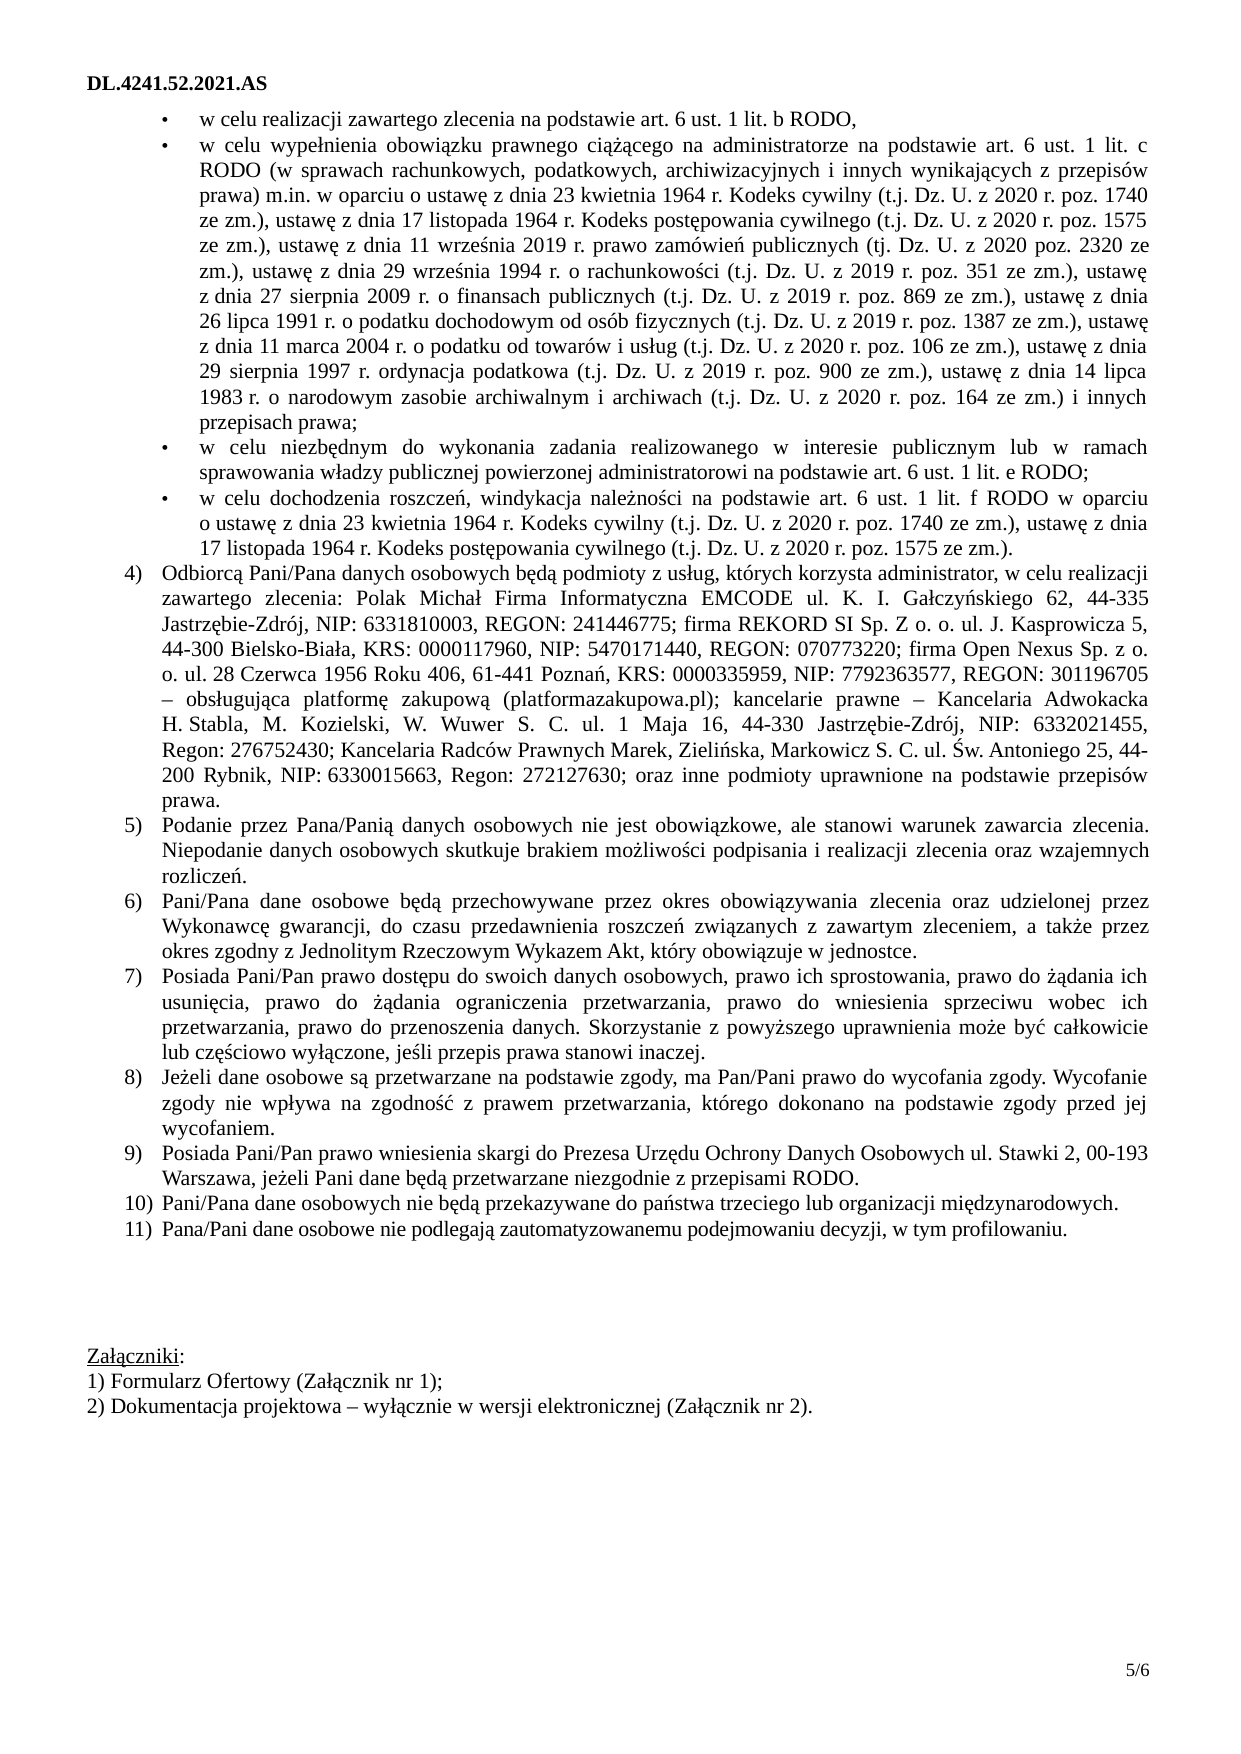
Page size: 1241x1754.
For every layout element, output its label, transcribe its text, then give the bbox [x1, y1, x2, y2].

list Pani/Pana dane osobowe będą przechowywane przez okres obowiązywania zlecenia oraz udzielonej przez Wykonawcę gwarancji, do czasu przedawnienia roszczeń związanych z zawartym zleceniem, a także przez okres zgodny z Jednolitym Rzeczowym Wykazem Akt, który obowiązuje w jednostce. [124, 888, 1149, 963]
text Załączniki: [87, 1343, 1149, 1368]
list w celu realizacji zawartego zlecenia na podstawie art. 6 ust. 1 lit. b RODO, [162, 106, 1149, 132]
list Pana/Pani dane osobowe nie podlegają zautomatyzowanemu podejmowaniu decyzji, w tym profilowaniu. [124, 1216, 1149, 1241]
text 2) Dokumentacja projektowa – wyłącznie w wersji elektronicznej (Załącznik nr 2). [87, 1393, 1149, 1418]
list Odbiorcą Pani/Pana danych osobowych będą podmioty z usług, których korzysta administrator, w celu realizacji zawartego zlecenia: Polak Michał Firma Informatyczna EMCODE ul. K. I. Gałczyńskiego 62, 44-335 Jastrzębie-Zdrój, NIP: 6331810003, REGON: 241446775; firma REKORD SI Sp. Z o. o. ul. J. Kasprowicza 5, 44-300 Bielsko-Biała, KRS: 0000117960, NIP: 5470171440, REGON: 070773220; firma Open Nexus Sp. z o. o. ul. 28 Czerwca 1956 Roku 406, 61-441 Poznań, KRS: 0000335959, NIP: 7792363577, REGON: 301196705 – obsługująca platformę zakupową (platformazakupowa.pl); kancelarie prawne – Kancelaria Adwokacka H. Stabla, M. Kozielski, W. Wuwer S. C. ul. 1 Maja 16, 44-330 Jastrzębie-Zdrój, NIP: 6332021455, Regon: 276752430; Kancelaria Radców Prawnych Marek, Zielińska, Markowicz S. C. ul. Św. Antoniego 25, 44-200 Rybnik, NIP: 6330015663, Regon: 272127630; oraz inne podmioty uprawnione na podstawie przepisów prawa. [124, 560, 1149, 812]
list Pani/Pana dane osobowych nie będą przekazywane do państwa trzeciego lub organizacji międzynarodowych. [124, 1190, 1149, 1216]
list Posiada Pani/Pan prawo dostępu do swoich danych osobowych, prawo ich sprostowania, prawo do żądania ich usunięcia, prawo do żądania ograniczenia przetwarzania, prawo do wniesienia sprzeciwu wobec ich przetwarzania, prawo do przenoszenia danych. Skorzystanie z powyższego uprawnienia może być całkowicie lub częściowo wyłączone, jeśli przepis prawa stanowi inaczej. [124, 963, 1149, 1064]
list Posiada Pani/Pan prawo wniesienia skargi do Prezesa Urzędu Ochrony Danych Osobowych ul. Stawki 2, 00-193 Warszawa, jeżeli Pani dane będą przetwarzane niezgodnie z przepisami RODO. [124, 1140, 1149, 1190]
list w celu niezbędnym do wykonania zadania realizowanego w interesie publicznym lub w ramach sprawowania władzy publicznej powierzonej administratorowi na podstawie art. 6 ust. 1 lit. e RODO; [162, 434, 1149, 484]
list w celu wypełnienia obowiązku prawnego ciążącego na administratorze na podstawie art. 6 ust. 1 lit. c RODO (w sprawach rachunkowych, podatkowych, archiwizacyjnych i innych wynikających z przepisów prawa) m.in. w oparciu o ustawę z dnia 23 kwietnia 1964 r. Kodeks cywilny (t.j. Dz. U. z 2020 r. poz. 1740 ze zm.), ustawę z dnia 17 listopada 1964 r. Kodeks postępowania cywilnego (t.j. Dz. U. z 2020 r. poz. 1575 ze zm.), ustawę z dnia 11 września 2019 r. prawo zamówień publicznych (tj. Dz. U. z 2020 poz. 2320 ze zm.), ustawę z dnia 29 września 1994 r. o rachunkowości (t.j. Dz. U. z 2019 r. poz. 351 ze zm.), ustawę z dnia 27 sierpnia 2009 r. o finansach publicznych (t.j. Dz. U. z 2019 r. poz. 869 ze zm.), ustawę z dnia 26 lipca 1991 r. o podatku dochodowym od osób fizycznych (t.j. Dz. U. z 2019 r. poz. 1387 ze zm.), ustawę z dnia 11 marca 2004 r. o podatku od towarów i usług (t.j. Dz. U. z 2020 r. poz. 106 ze zm.), ustawę z dnia 29 sierpnia 1997 r. ordynacja podatkowa (t.j. Dz. U. z 2019 r. poz. 900 ze zm.), ustawę z dnia 14 lipca 1983 r. o narodowym zasobie archiwalnym i archiwach (t.j. Dz. U. z 2020 r. poz. 164 ze zm.) i innych przepisach prawa; [162, 132, 1149, 434]
text 1) Formularz Ofertowy (Załącznik nr 1); [87, 1368, 1149, 1393]
list Podanie przez Pana/Panią danych osobowych nie jest obowiązkowe, ale stanowi warunek zawarcia zlecenia. Niepodanie danych osobowych skutkuje brakiem możliwości podpisania i realizacji zlecenia oraz wzajemnych rozliczeń. [124, 812, 1149, 888]
list w celu dochodzenia roszczeń, windykacja należności na podstawie art. 6 ust. 1 lit. f RODO w oparciu o ustawę z dnia 23 kwietnia 1964 r. Kodeks cywilny (t.j. Dz. U. z 2020 r. poz. 1740 ze zm.), ustawę z dnia 17 listopada 1964 r. Kodeks postępowania cywilnego (t.j. Dz. U. z 2020 r. poz. 1575 ze zm.). [162, 484, 1149, 560]
list Jeżeli dane osobowe są przetwarzane na podstawie zgody, ma Pan/Pani prawo do wycofania zgody. Wycofanie zgody nie wpływa na zgodność z prawem przetwarzania, którego dokonano na podstawie zgody przed jej wycofaniem. [124, 1064, 1149, 1140]
